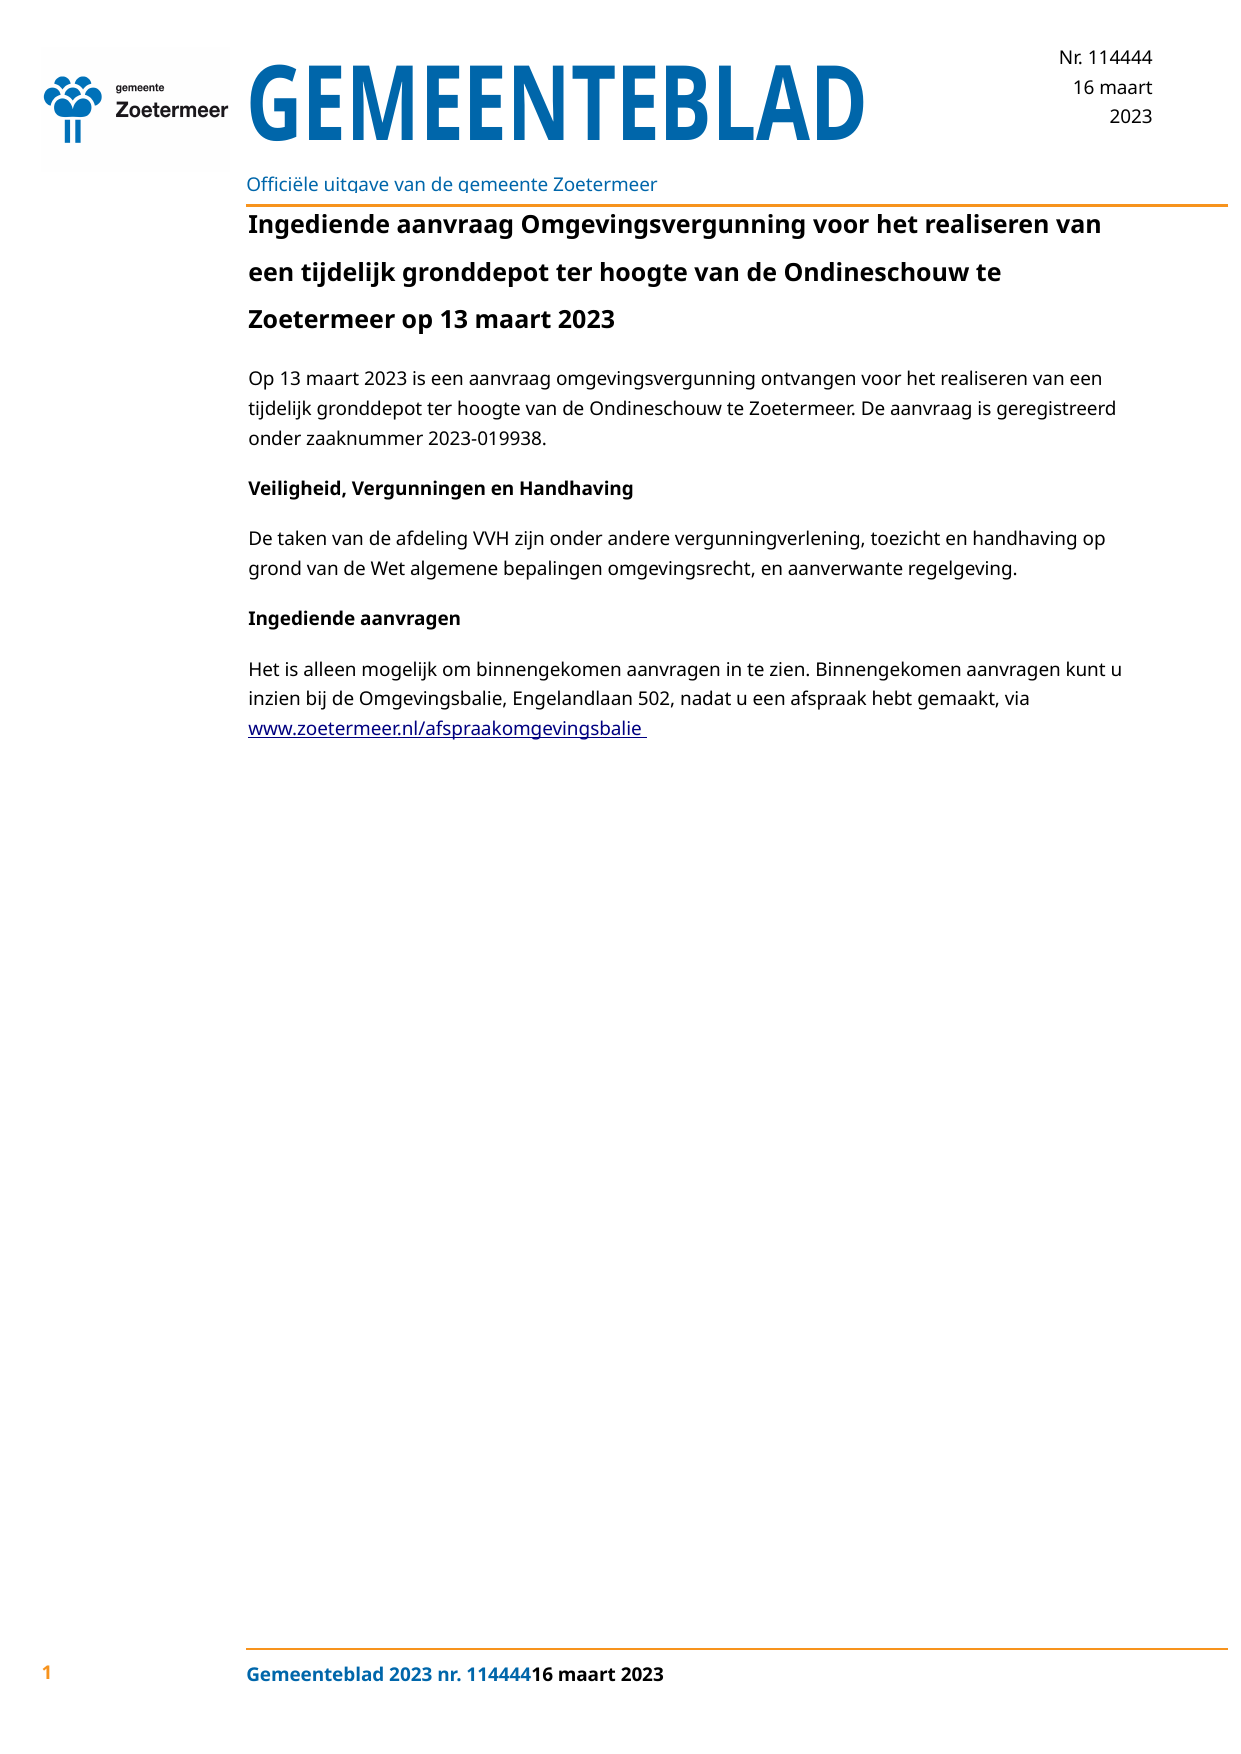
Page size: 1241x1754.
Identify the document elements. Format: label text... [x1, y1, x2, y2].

text Op 13 maart 2023 is een aanvraag omgevingsvergunning ontvangen voor het realiseren van een tijdelijk gronddepot ter hoogte van de Ondineschouw te Zoetermeer. De aanvraag is geregistreerd onder zaaknummer 2023-019938. [248, 366, 1152, 450]
text Veiligheid, Vergunningen en Handhaving [248, 475, 1152, 501]
text Het is alleen mogelijk om binnengekomen aanvragen in te zien. Binnengekomen aanvragen kunt u inzien bij de Omgevingsbalie, Engelandlaan 502, nadat u een afspraak hebt gemaakt, via www.zoetermeer.nl/afspraakomgevingsbalie [248, 656, 1152, 741]
text De taken van de afdeling VVH zijn onder andere vergunningverlening, toezicht en handhaving op grond van de Wet algemene bepalingen omgevingsrecht, en aanverwante regelgeving. [248, 526, 1152, 581]
text Ingediende aanvragen [248, 606, 1152, 631]
text Ingediende aanvraag Omgevingsvergunning voor het realiseren van een tijdelijk gronddepot ter hoogte van de Ondineschouw te Zoetermeer op 13 maart 2023 [248, 207, 1152, 336]
picture [41, 47, 231, 172]
